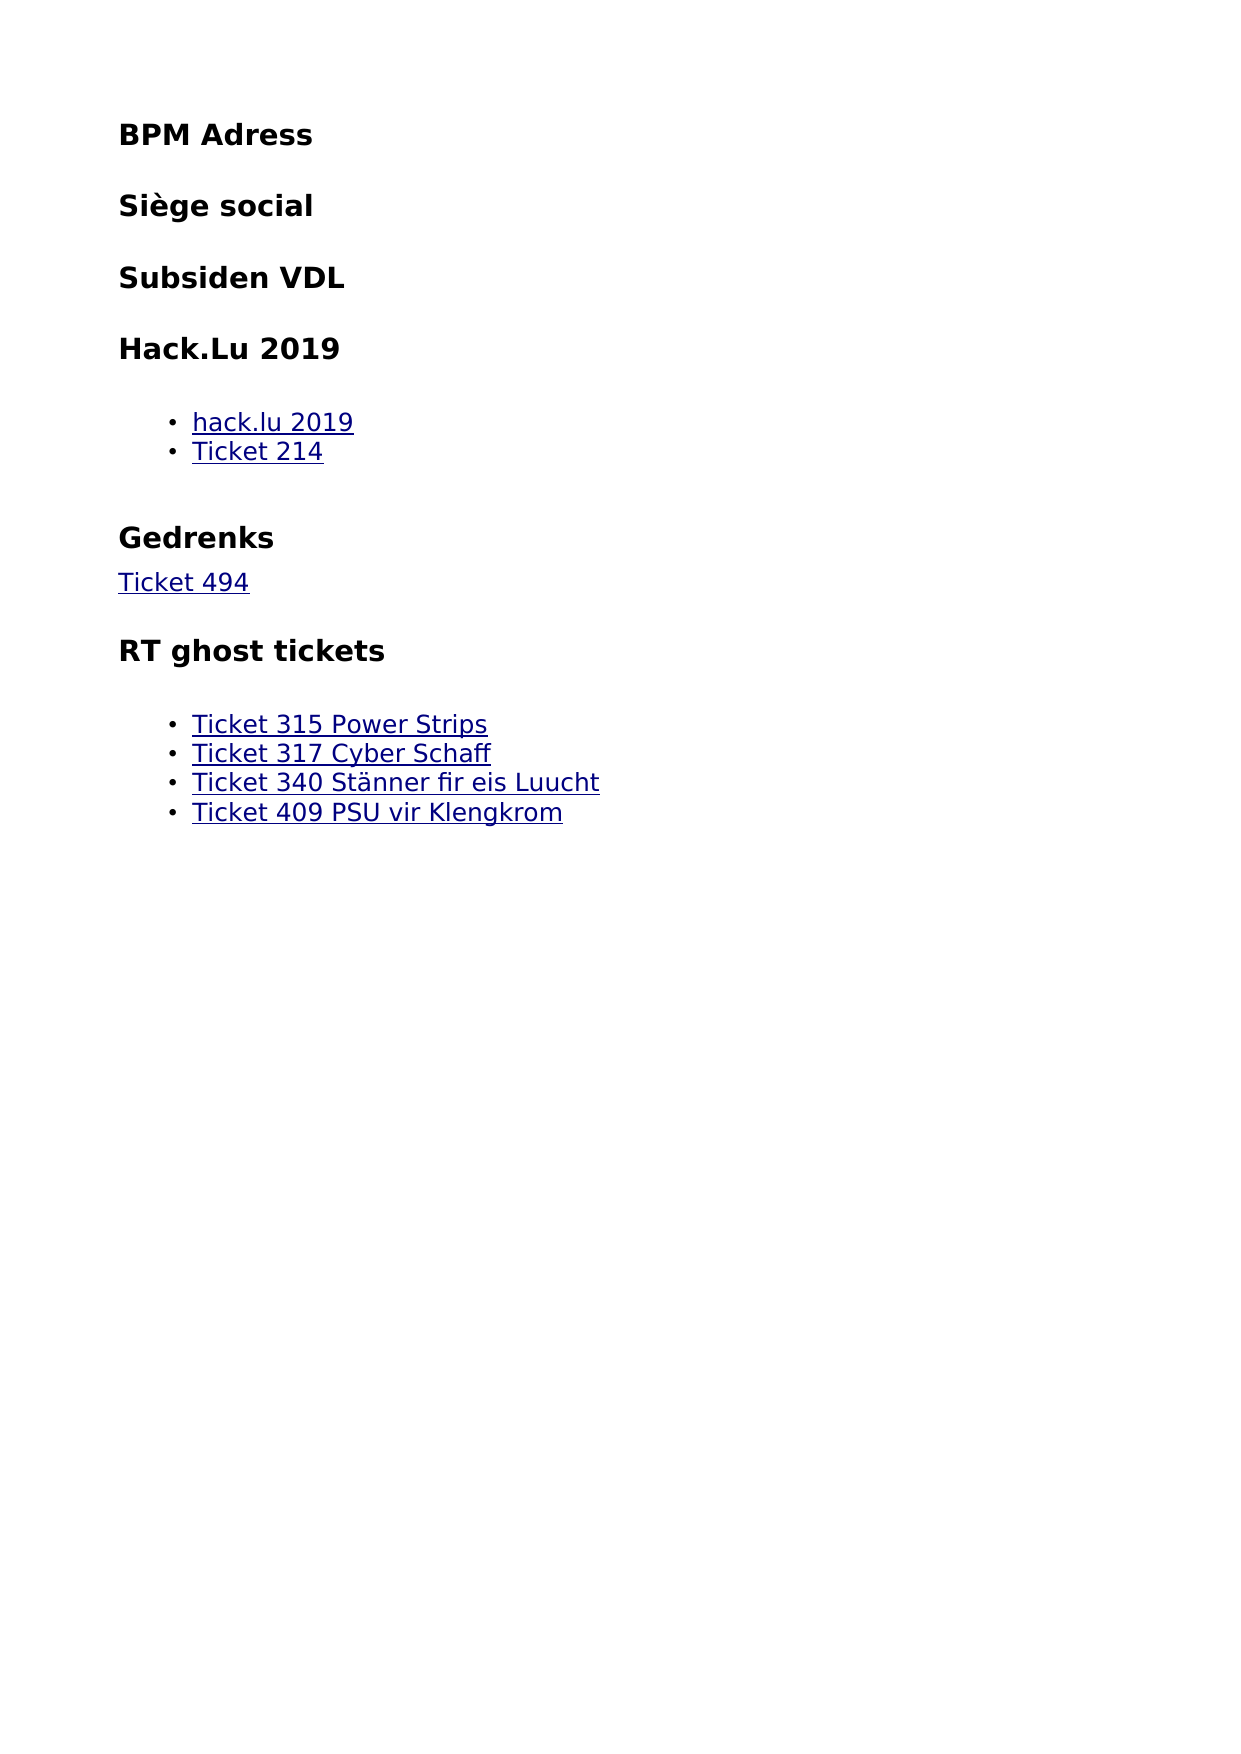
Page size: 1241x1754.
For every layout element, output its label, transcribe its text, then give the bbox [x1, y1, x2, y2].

list Ticket 214 [177, 438, 1122, 467]
subtitle Siège social [118, 189, 1122, 223]
subtitle RT ghost tickets [118, 634, 1122, 668]
list Ticket 315 Power Strips [177, 710, 1122, 739]
subtitle BPM Adress [118, 118, 1122, 152]
list hack.lu 2019 [177, 408, 1122, 438]
subtitle Subsiden VDL [118, 261, 1122, 295]
text Ticket 494 [118, 568, 1122, 597]
subtitle Gedrenks [118, 521, 1122, 555]
list Ticket 317 Cyber Schaff [177, 739, 1122, 769]
subtitle Hack.Lu 2019 [118, 332, 1122, 366]
list Ticket 340 Stänner fir eis Luucht [177, 769, 1122, 798]
list Ticket 409 PSU vir Klengkrom [177, 798, 1122, 827]
